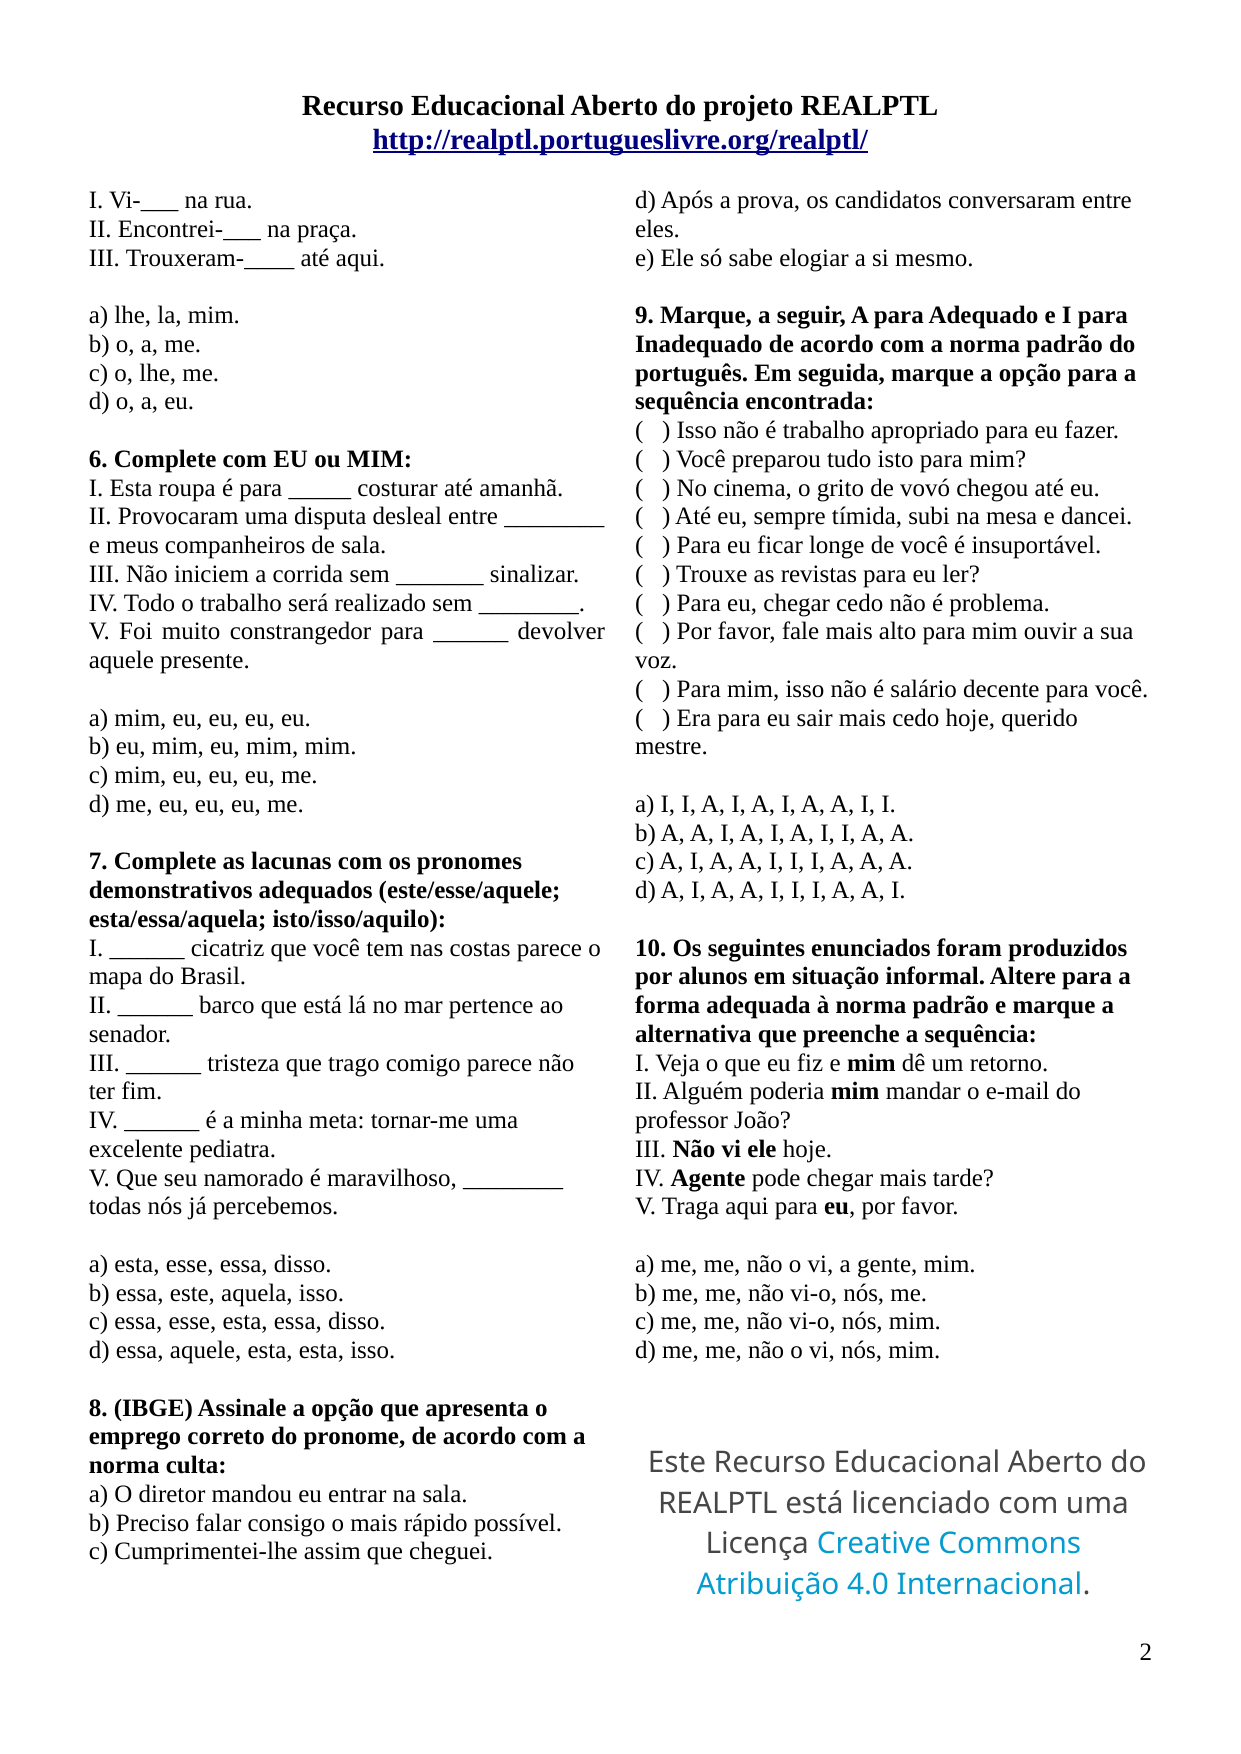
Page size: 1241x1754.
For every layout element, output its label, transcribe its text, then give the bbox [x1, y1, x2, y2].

text b) essa, este, aquela, isso. [88, 1278, 605, 1306]
text ( ) Para mim, isso não é salário decente para você. [635, 674, 1152, 703]
text II. Encontrei-___ na praça. [88, 214, 605, 243]
text c) o, lhe, me. [88, 358, 605, 386]
list II. ______ barco que está lá no mar pertence ao senador. [88, 990, 605, 1048]
text I. Vi-___ na rua. [88, 185, 605, 214]
text d) Após a prova, os candidatos conversaram entre eles. [635, 185, 1152, 243]
text d) essa, aquele, esta, esta, isso. [88, 1335, 605, 1364]
text IV. Agente pode chegar mais tarde? [635, 1163, 1152, 1191]
text a) me, me, não o vi, a gente, mim. [635, 1249, 1152, 1278]
text ( ) Era para eu sair mais cedo hoje, querido mestre. [635, 703, 1152, 760]
list IV. Todo o trabalho será realizado sem ________. [88, 588, 605, 616]
text b) eu, mim, eu, mim, mim. [88, 731, 605, 760]
text c) essa, esse, esta, essa, disso. [88, 1306, 605, 1335]
text V. Foi muito constrangedor para ______ devolver aquele presente. [88, 616, 605, 674]
list II. Provocaram uma disputa desleal entre ________ e meus companheiros de sala. [88, 501, 605, 559]
text ( ) Por favor, fale mais alto para mim ouvir a sua voz. [635, 616, 1152, 674]
list V. Que seu namorado é maravilhoso, ________ todas nós já percebemos. [88, 1163, 605, 1220]
text ( ) No cinema, o grito de vovó chegou até eu. [635, 473, 1152, 501]
text ( ) Para eu ficar longe de você é insuportável. [635, 530, 1152, 559]
text d) me, me, não o vi, nós, mim. [635, 1335, 1152, 1364]
text ( ) Você preparou tudo isto para mim? [635, 444, 1152, 473]
text d) me, eu, eu, eu, me. [88, 789, 605, 818]
text 9. Marque, a seguir, A para Adequado e I para Inadequado de acordo com a norma padrão do português. Em seguida, marque a opção para a sequência encontrada: [635, 300, 1152, 415]
list III. Não iniciem a corrida sem _______ sinalizar. [88, 559, 605, 588]
text III. Trouxeram-____ até aqui. [88, 243, 605, 271]
text I. Veja o que eu fiz e mim dê um retorno. [635, 1048, 1152, 1076]
text V. Traga aqui para eu, por favor. [635, 1191, 1152, 1220]
text d) A, I, A, A, I, I, I, A, A, I. [635, 875, 1152, 904]
text b) A, A, I, A, I, A, I, I, A, A. [635, 818, 1152, 846]
text a) O diretor mandou eu entrar na sala. b) Preciso falar consigo o mais rápido possível. c) Cumprimentei-lhe assim que cheguei. [88, 1479, 605, 1565]
text ( ) Para eu, chegar cedo não é problema. [635, 588, 1152, 616]
text 6. Complete com EU ou MIM: [88, 444, 605, 473]
text 10. Os seguintes enunciados foram produzidos por alunos em situação informal. Altere para a forma adequada à norma padrão e marque a alternativa que preenche a sequência: [635, 933, 1152, 1048]
text a) mim, eu, eu, eu, eu. [88, 703, 605, 731]
text a) lhe, la, mim. [88, 300, 605, 329]
text III. Não vi ele hoje. [635, 1134, 1152, 1163]
text d) o, a, eu. [88, 386, 605, 415]
text c) A, I, A, A, I, I, I, A, A, A. [635, 846, 1152, 875]
list IV. ______ é a minha meta: tornar-me uma excelente pediatra. [88, 1105, 605, 1163]
text ( ) Isso não é trabalho apropriado para eu fazer. [635, 415, 1152, 444]
text a) I, I, A, I, A, I, A, A, I, I. [635, 789, 1152, 818]
text Este Recurso Educacional Aberto do REALPTL está licenciado com uma Licença Creative Commons Atribuição 4.0 Internacional. [635, 1393, 1152, 1603]
text II. Alguém poderia mim mandar o e-mail do professor João? [635, 1076, 1152, 1134]
text b) me, me, não vi-o, nós, me. [635, 1278, 1152, 1306]
text b) o, a, me. [88, 329, 605, 358]
list I. Esta roupa é para _____ costurar até amanhã. [88, 473, 605, 501]
text ( ) Até eu, sempre tímida, subi na mesa e dancei. [635, 501, 1152, 530]
text a) esta, esse, essa, disso. [88, 1249, 605, 1278]
text 7. Complete as lacunas com os pronomes demonstrativos adequados (este/esse/aquele; esta/essa/aquela; isto/isso/aquilo): [88, 846, 605, 933]
text ( ) Trouxe as revistas para eu ler? [635, 559, 1152, 588]
list III. ______ tristeza que trago comigo parece não ter fim. [88, 1048, 605, 1105]
text 8. (IBGE) Assinale a opção que apresenta o emprego correto do pronome, de acordo com a norma culta: [88, 1393, 605, 1479]
text c) mim, eu, eu, eu, me. [88, 760, 605, 789]
text c) me, me, não vi-o, nós, mim. [635, 1306, 1152, 1335]
list I. ______ cicatriz que você tem nas costas parece o mapa do Brasil. [88, 933, 605, 990]
text e) Ele só sabe elogiar a si mesmo. [635, 243, 1152, 271]
